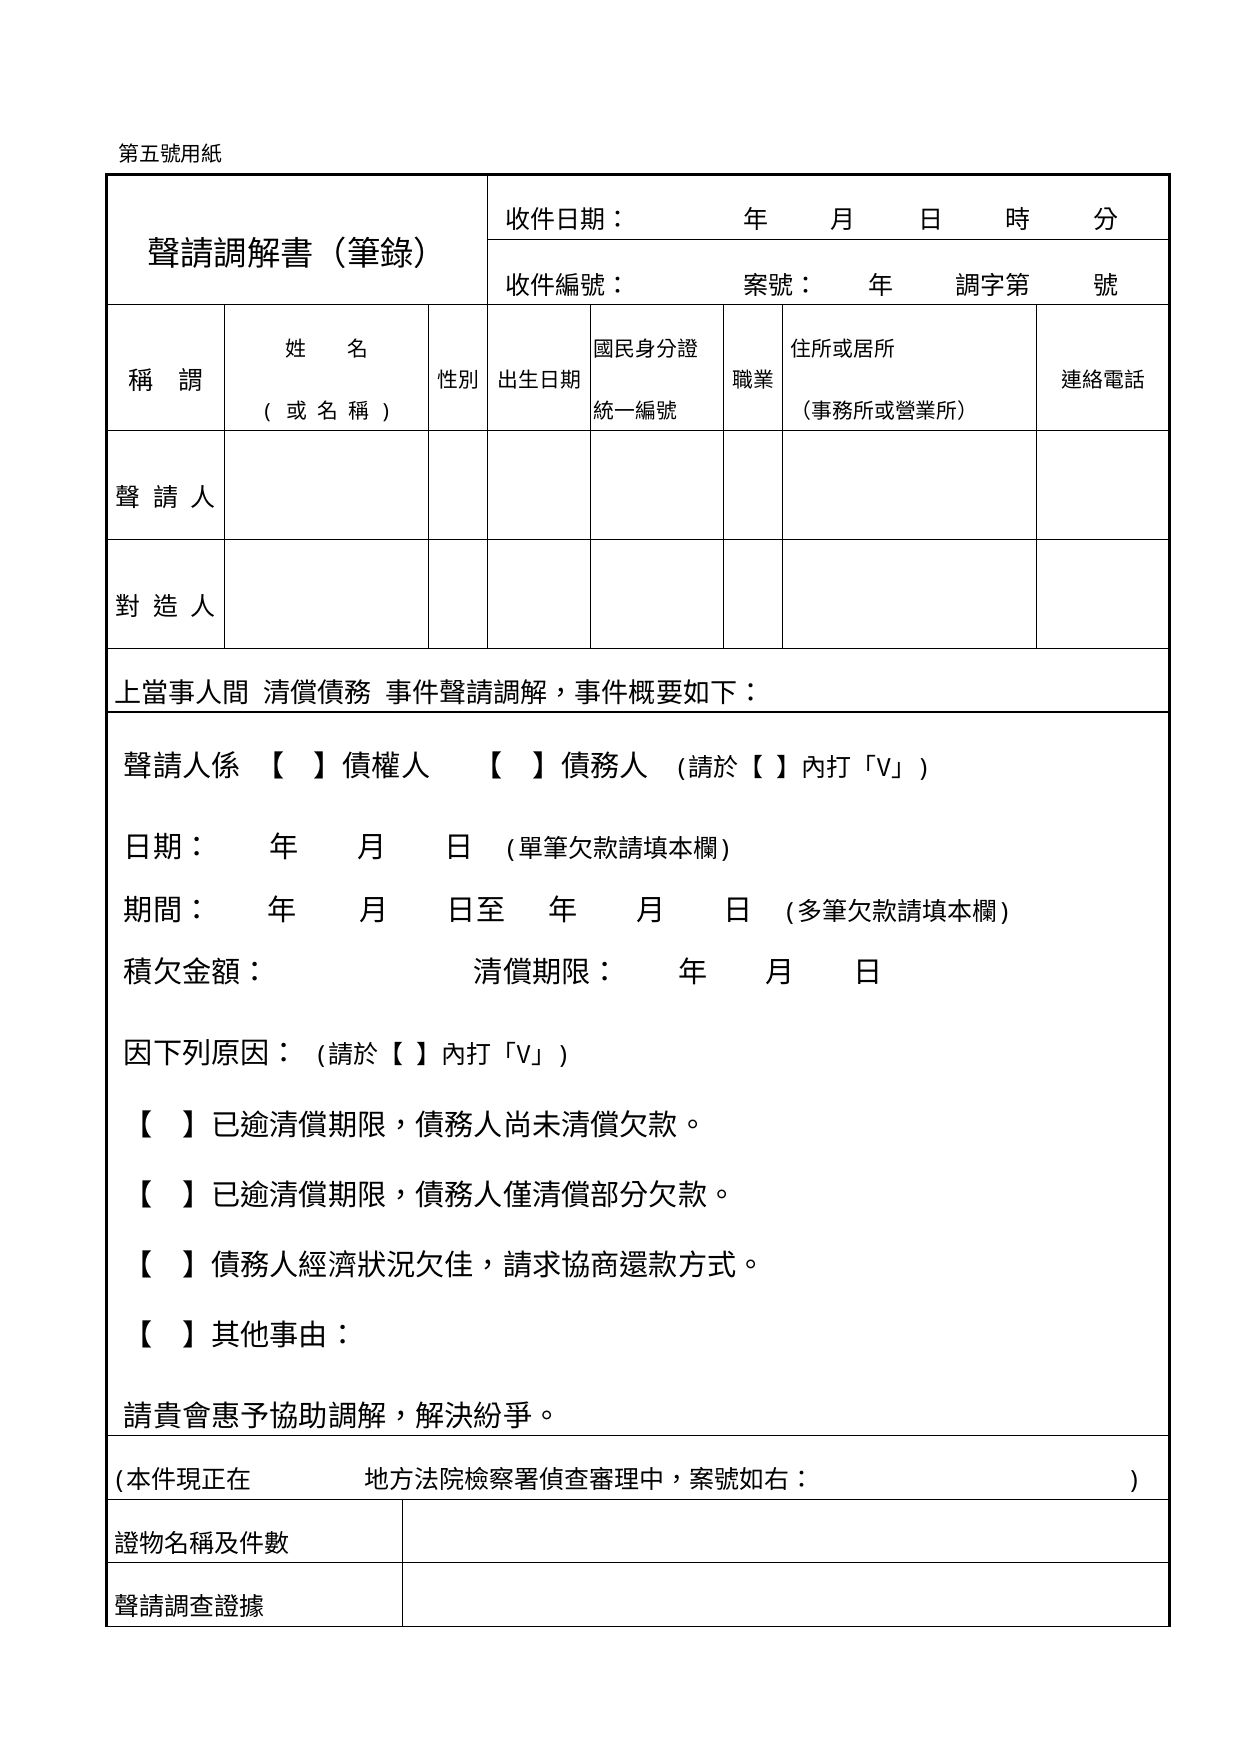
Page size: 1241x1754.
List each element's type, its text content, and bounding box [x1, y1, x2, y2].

table_cell 職業 [724, 305, 782, 430]
table_cell [488, 540, 590, 648]
table_cell 連絡電話 [1037, 305, 1168, 430]
table_cell 聲 請 人 [108, 431, 224, 539]
table_cell [488, 431, 590, 539]
table_cell 上當事人間 清償債務 事件聲請調解，事件概要如下： [108, 649, 1168, 711]
table_cell [591, 431, 723, 539]
table_cell 對 造 人 [108, 540, 224, 648]
table_cell (本件現正在 地方法院檢察署偵查審理中，案號如右： ) [108, 1436, 1168, 1498]
table_cell [1037, 431, 1168, 539]
table_cell 住所或居所 （事務所或營業所） [783, 305, 1036, 430]
table_cell [225, 540, 428, 648]
text 第五號用紙 [118, 111, 1152, 173]
table_header 收件日期： 年 月 日 時 分 [488, 176, 1168, 239]
table_cell [1037, 540, 1168, 648]
table_cell 性別 [429, 305, 487, 430]
table_cell [429, 540, 487, 648]
table_cell 聲請調查證據 [108, 1563, 402, 1626]
table_cell [403, 1500, 1168, 1562]
table_cell 證物名稱及件數 [108, 1500, 402, 1562]
table_header 聲請調解書（筆錄） [108, 176, 487, 304]
table_cell 稱 謂 [108, 305, 224, 430]
table_cell [429, 431, 487, 539]
table_cell 姓 名 ( 或 名 稱 ) [225, 305, 428, 430]
table_cell [225, 431, 428, 539]
table_cell 國民身分證 統一編號 [591, 305, 723, 430]
table_cell [783, 540, 1036, 648]
table_cell 出生日期 [488, 305, 590, 430]
table_cell [783, 431, 1036, 539]
table_cell [403, 1563, 1168, 1626]
table_cell [724, 540, 782, 648]
table_cell 收件編號： 案號： 年 調字第 號 [488, 240, 1168, 304]
table_cell [724, 431, 782, 539]
table_cell [591, 540, 723, 648]
table_cell 聲請人係 【 】債權人 【 】債務人 (請於【 】內打「V」) 日期： 年 月 日 (單筆欠款請填本欄) 期間： 年 月 日至 年 月 日 (多筆欠款請填本欄) 積欠金額： 清償期限： 年 月 日 因下列原因： (請於【 】內打「V」) 【 】已逾清償期限，債務人尚未清償欠款。 【 】已逾清償期限，債務人僅清償部分欠款。 【 】債務人經濟狀況欠佳，請求協商還款方式。 【 】其他事由： 請貴會惠予協助調解，解決紛爭。 [108, 713, 1168, 1435]
